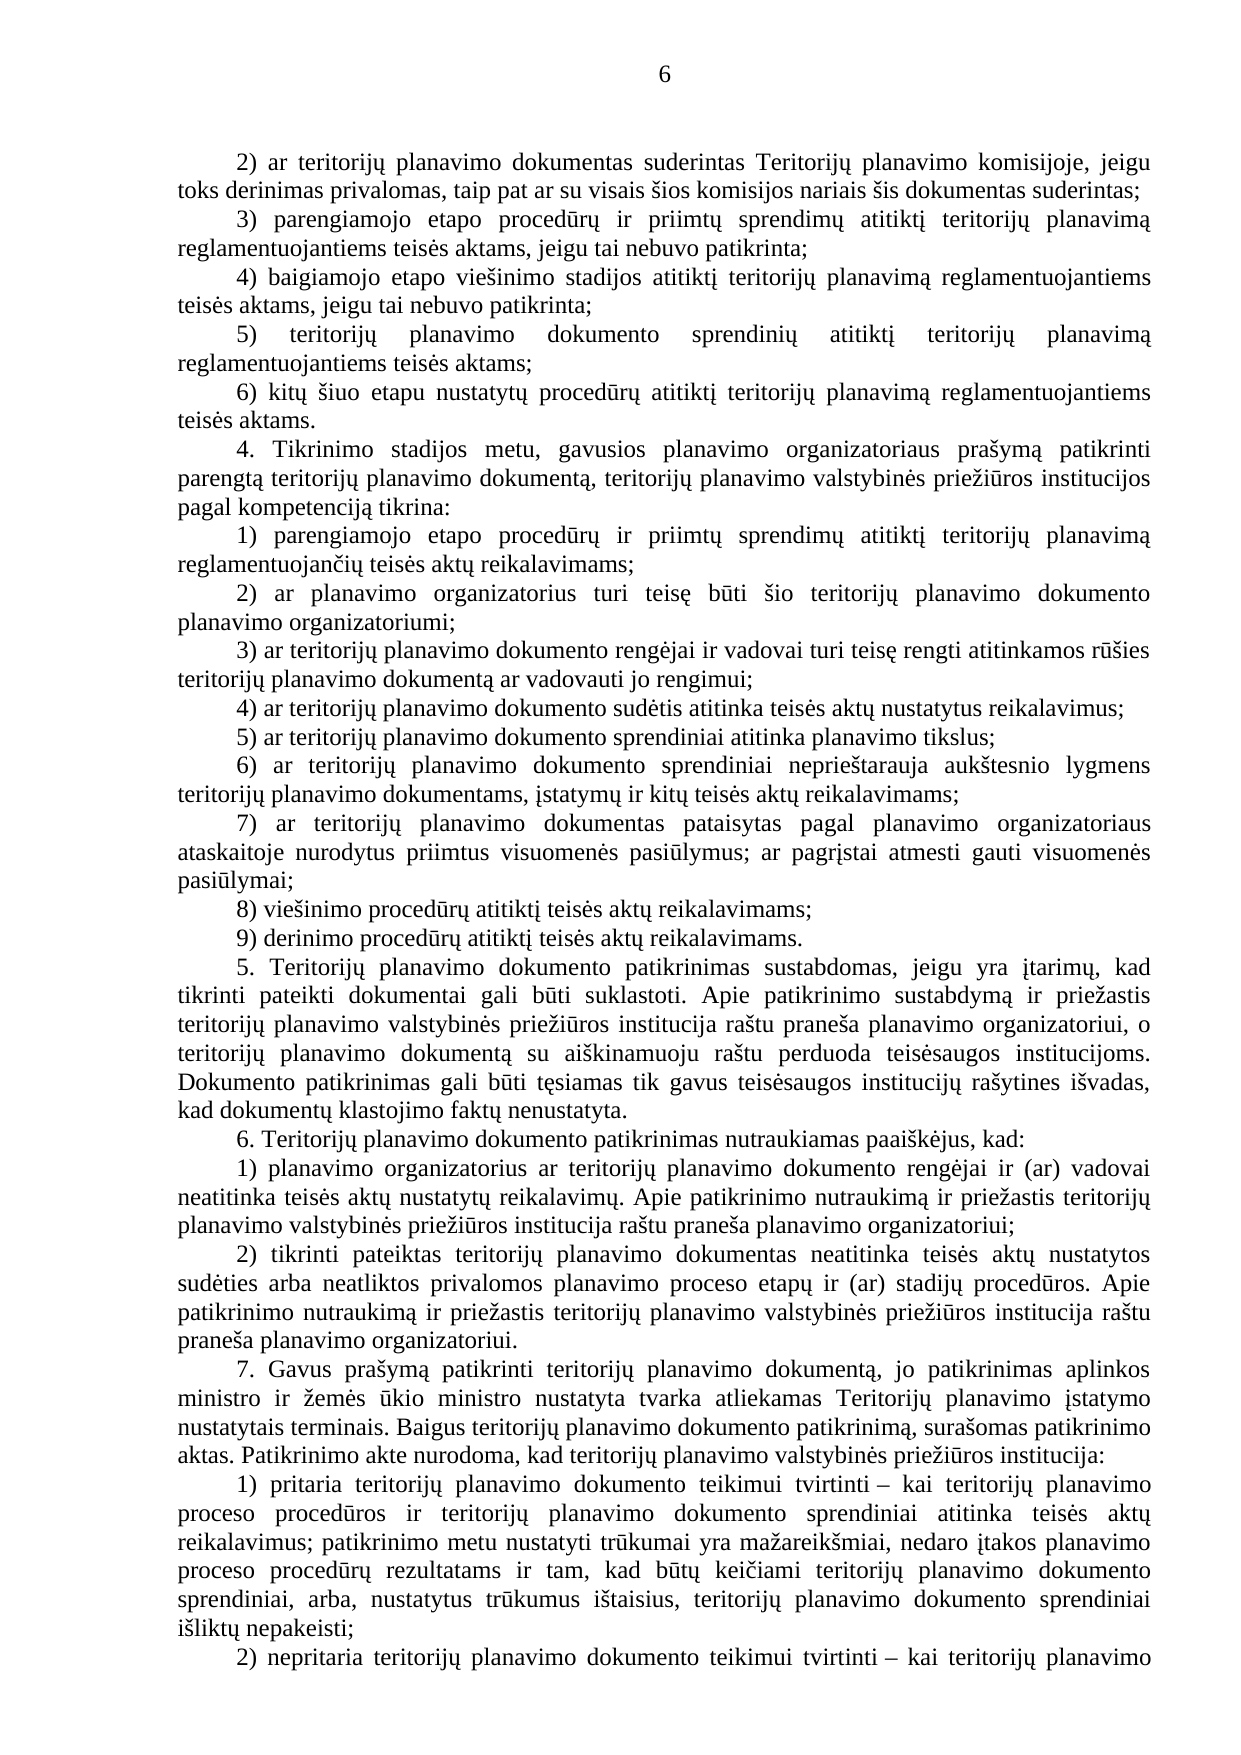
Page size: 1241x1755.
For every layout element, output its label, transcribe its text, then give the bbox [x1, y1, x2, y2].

text 6) kitų šiuo etapu nustatytų procedūrų atitiktį teritorijų planavimą reglamentuojantiems teisės aktams. [177, 377, 1152, 434]
text 7. Gavus prašymą patikrinti teritorijų planavimo dokumentą, jo patikrinimas aplinkos ministro ir žemės ūkio ministro nustatyta tvarka atliekamas Teritorijų planavimo įstatymo nustatytais terminais. Baigus teritorijų planavimo dokumento patikrinimą, surašomas patikrinimo aktas. Patikrinimo akte nurodoma, kad teritorijų planavimo valstybinės priežiūros institucija: [177, 1354, 1152, 1469]
text 1) planavimo organizatorius ar teritorijų planavimo dokumento rengėjai ir (ar) vadovai neatitinka teisės aktų nustatytų reikalavimų. Apie patikrinimo nutraukimą ir priežastis teritorijų planavimo valstybinės priežiūros institucija raštu praneša planavimo organizatoriui; [177, 1153, 1152, 1239]
text 2) nepritaria teritorijų planavimo dokumento teikimui tvirtinti – kai teritorijų planavimo [177, 1642, 1152, 1671]
text 4. Tikrinimo stadijos metu, gavusios planavimo organizatoriaus prašymą patikrinti parengtą teritorijų planavimo dokumentą, teritorijų planavimo valstybinės priežiūros institucijos pagal kompetenciją tikrina: [177, 434, 1152, 521]
text 3) ar teritorijų planavimo dokumento rengėjai ir vadovai turi teisę rengti atitinkamos rūšies teritorijų planavimo dokumentą ar vadovauti jo rengimui; [177, 636, 1152, 693]
text 1) parengiamojo etapo procedūrų ir priimtų sprendimų atitiktį teritorijų planavimą reglamentuojančių teisės aktų reikalavimams; [177, 521, 1152, 578]
text 5) ar teritorijų planavimo dokumento sprendiniai atitinka planavimo tikslus; [177, 722, 1152, 751]
text 2) ar teritorijų planavimo dokumentas suderintas Teritorijų planavimo komisijoje, jeigu toks derinimas privalomas, taip pat ar su visais šios komisijos nariais šis dokumentas suderintas; [177, 147, 1152, 204]
text 2) ar planavimo organizatorius turi teisę būti šio teritorijų planavimo dokumento planavimo organizatoriumi; [177, 578, 1152, 636]
text 4) baigiamojo etapo viešinimo stadijos atitiktį teritorijų planavimą reglamentuojantiems teisės aktams, jeigu tai nebuvo patikrinta; [177, 262, 1152, 319]
text 7) ar teritorijų planavimo dokumentas pataisytas pagal planavimo organizatoriaus ataskaitoje nurodytus priimtus visuomenės pasiūlymus; ar pagrįstai atmesti gauti visuomenės pasiūlymai; [177, 808, 1152, 894]
text 1) pritaria teritorijų planavimo dokumento teikimui tvirtinti – kai teritorijų planavimo proceso procedūros ir teritorijų planavimo dokumento sprendiniai atitinka teisės aktų reikalavimus; patikrinimo metu nustatyti trūkumai yra mažareikšmiai, nedaro įtakos planavimo proceso procedūrų rezultatams ir tam, kad būtų keičiami teritorijų planavimo dokumento sprendiniai, arba, nustatytus trūkumus ištaisius, teritorijų planavimo dokumento sprendiniai išliktų nepakeisti; [177, 1469, 1152, 1642]
text 8) viešinimo procedūrų atitiktį teisės aktų reikalavimams; [177, 894, 1152, 923]
text 5. Teritorijų planavimo dokumento patikrinimas sustabdomas, jeigu yra įtarimų, kad tikrinti pateikti dokumentai gali būti suklastoti. Apie patikrinimo sustabdymą ir priežastis teritorijų planavimo valstybinės priežiūros institucija raštu praneša planavimo organizatoriui, o teritorijų planavimo dokumentą su aiškinamuoju raštu perduoda teisėsaugos institucijoms. Dokumento patikrinimas gali būti tęsiamas tik gavus teisėsaugos institucijų rašytines išvadas, kad dokumentų klastojimo faktų nenustatyta. [177, 952, 1152, 1124]
text 6) ar teritorijų planavimo dokumento sprendiniai neprieštarauja aukštesnio lygmens teritorijų planavimo dokumentams, įstatymų ir kitų teisės aktų reikalavimams; [177, 751, 1152, 808]
text 3) parengiamojo etapo procedūrų ir priimtų sprendimų atitiktį teritorijų planavimą reglamentuojantiems teisės aktams, jeigu tai nebuvo patikrinta; [177, 204, 1152, 262]
text 9) derinimo procedūrų atitiktį teisės aktų reikalavimams. [177, 923, 1152, 952]
text 5) teritorijų planavimo dokumento sprendinių atitiktį teritorijų planavimą reglamentuojantiems teisės aktams; [177, 319, 1152, 377]
text 4) ar teritorijų planavimo dokumento sudėtis atitinka teisės aktų nustatytus reikalavimus; [177, 693, 1152, 722]
text 2) tikrinti pateiktas teritorijų planavimo dokumentas neatitinka teisės aktų nustatytos sudėties arba neatliktos privalomos planavimo proceso etapų ir (ar) stadijų procedūros. Apie patikrinimo nutraukimą ir priežastis teritorijų planavimo valstybinės priežiūros institucija raštu praneša planavimo organizatoriui. [177, 1239, 1152, 1354]
text 6. Teritorijų planavimo dokumento patikrinimas nutraukiamas paaiškėjus, kad: [177, 1124, 1152, 1153]
